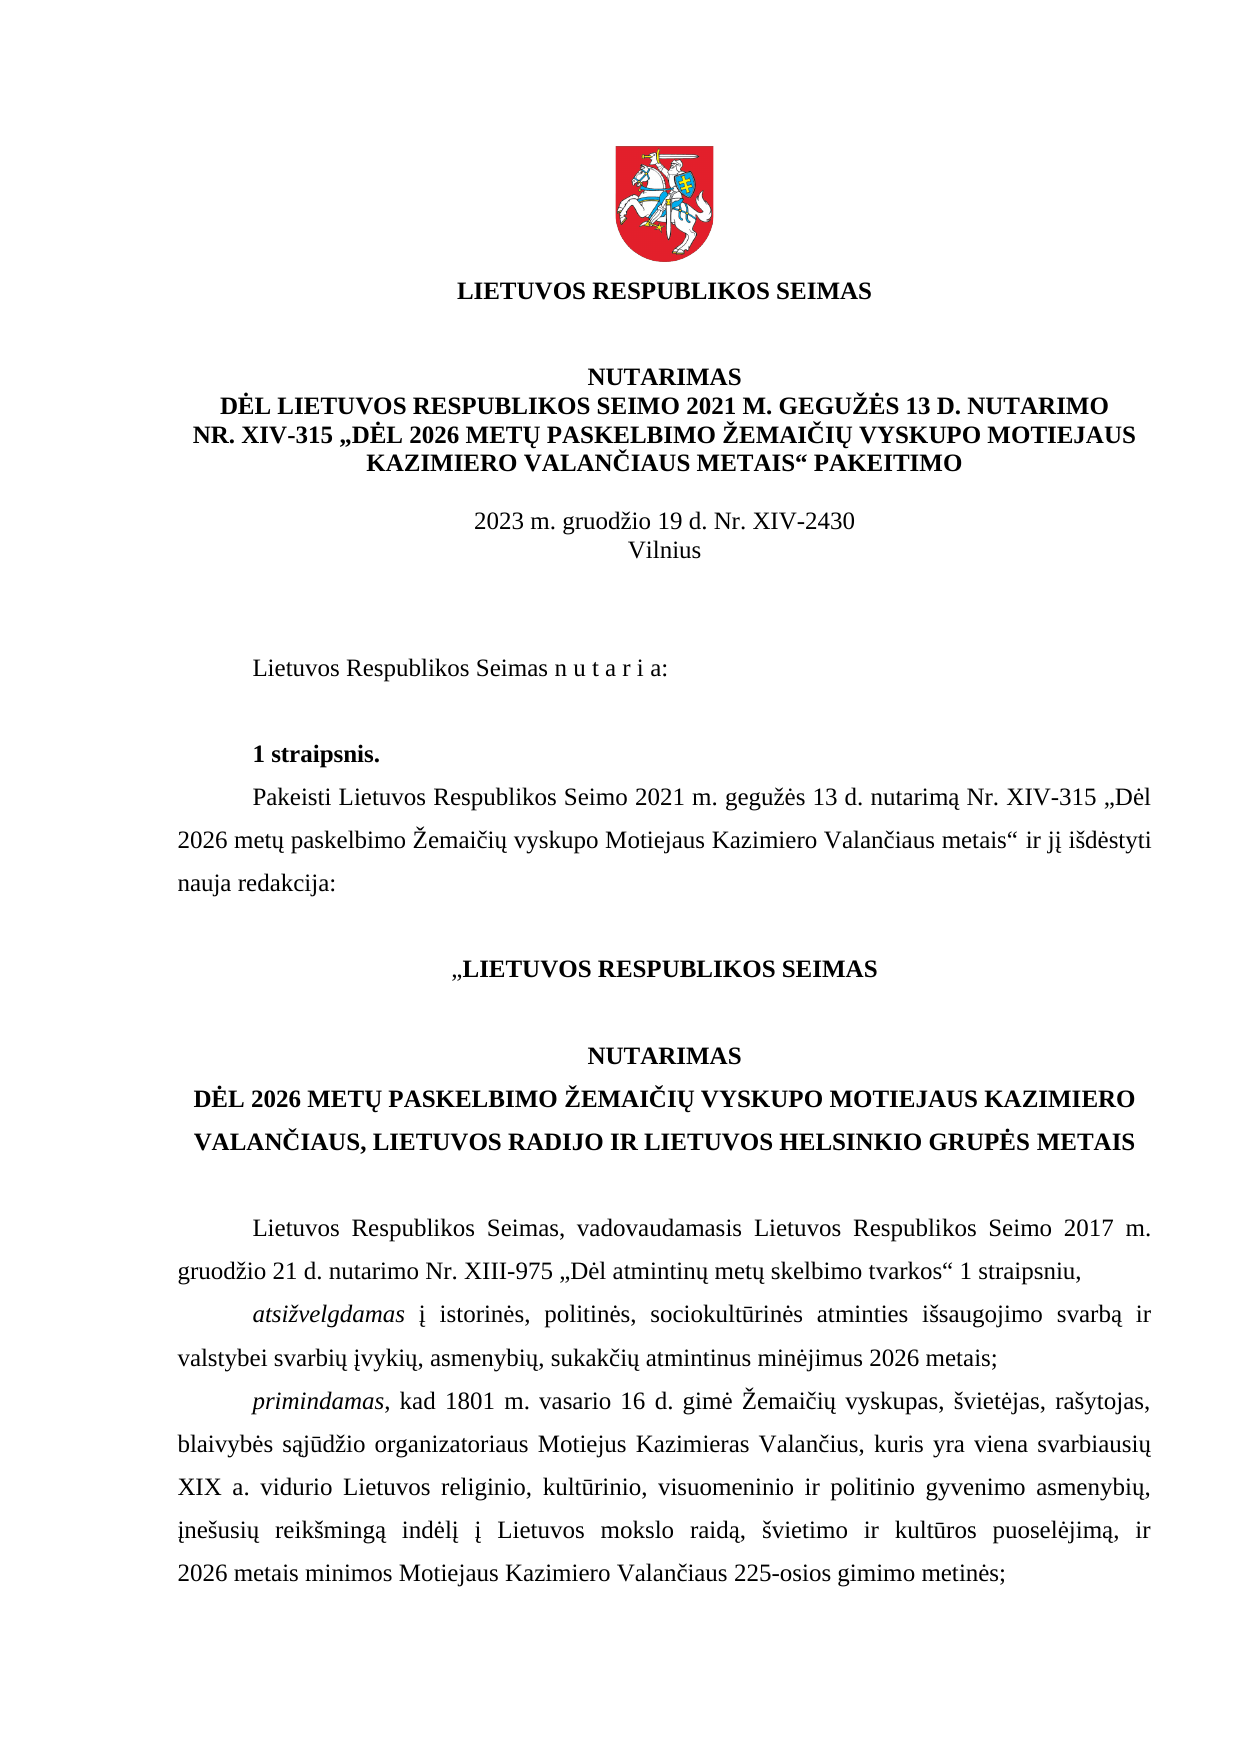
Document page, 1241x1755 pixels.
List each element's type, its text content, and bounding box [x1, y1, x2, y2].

text 1 straipsnis. [177, 739, 1152, 768]
text Vilnius [177, 535, 1152, 563]
text primindamas, kad 1801 m. vasario 16 d. gimė Žemaičių vyskupas, švietėjas, rašytojas, blaivybės sąjūdžio organizatoriaus Motiejus Kazimieras Valančius, kuris yra viena svarbiausių XIX a. vidurio Lietuvos religinio, kultūrinio, visuomeninio ir politinio gyvenimo asmenybių, įnešusių reikšmingą indėlį į Lietuvos mokslo raidą, švietimo ir kultūros puoselėjimą, ir 2026 metais minimos Motiejaus Kazimiero Valančiaus 225-osios gimimo metinės; [177, 1386, 1152, 1587]
text 2023 m. gruodžio 19 d. Nr. XIV-2430 [177, 506, 1152, 535]
text LIETUVOS RESPUBLIKOS SEIMAS [177, 276, 1152, 305]
text „LIETUVOS RESPUBLIKOS SEIMAS [177, 954, 1152, 983]
text NUTARIMAS [177, 362, 1152, 391]
text DĖL LIETUVOS RESPUBLIKOS SEIMO 2021 M. GEGUŽĖS 13 D. NUTARIMO NR. XIV-315 „DĖL 2026 METŲ PASKELBIMO ŽEMAIČIŲ VYSKUPO MOTIEJAUS KAZIMIERO VALANČIAUS METAIS“ PAKEITIMO [177, 391, 1152, 477]
text Lietuvos Respublikos Seimas nutaria: [177, 653, 1152, 681]
text Pakeisti Lietuvos Respublikos Seimo 2021 m. gegužės 13 d. nutarimą Nr. XIV-315 „Dėl 2026 metų paskelbimo Žemaičių vyskupo Motiejaus Kazimiero Valančiaus metais“ ir jį išdėstyti nauja redakcija: [177, 782, 1152, 897]
text NUTARIMAS [177, 1041, 1152, 1069]
text Lietuvos Respublikos Seimas, vadovaudamasis Lietuvos Respublikos Seimo 2017 m. gruodžio 21 d. nutarimo Nr. XIII-975 „Dėl atmintinų metų skelbimo tvarkos“ 1 straipsniu, [177, 1213, 1152, 1285]
text DĖL 2026 METŲ PASKELBIMO ŽEMAIČIŲ VYSKUPO MOTIEJAUS KAZIMIERO VALANČIAUS, LIETUVOS RADIJO IR LIETUVOS HELSINKIO GRUPĖS METAIS [177, 1084, 1152, 1156]
text atsižvelgdamas į istorinės, politinės, sociokultūrinės atminties išsaugojimo svarbą ir valstybei svarbių įvykių, asmenybių, sukakčių atmintinus minėjimus 2026 metais; [177, 1299, 1152, 1371]
